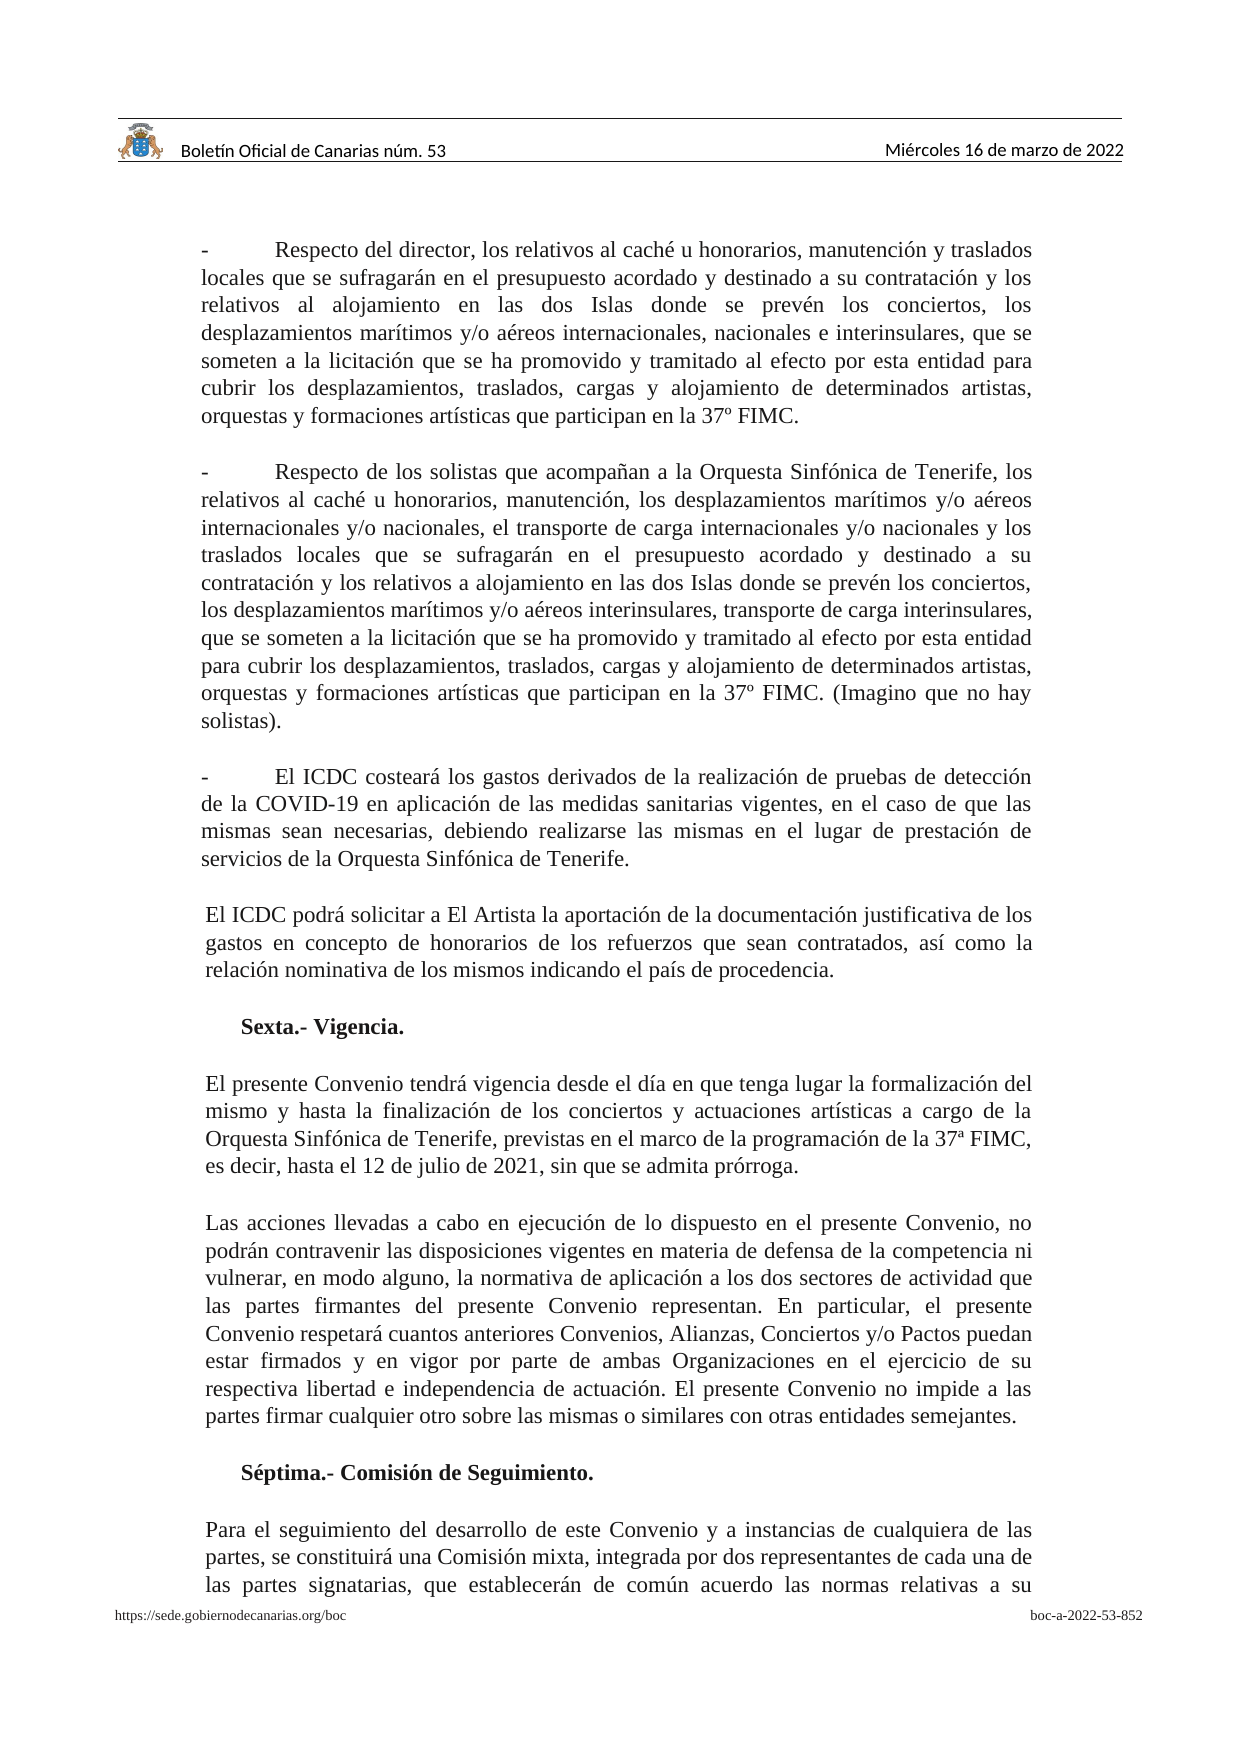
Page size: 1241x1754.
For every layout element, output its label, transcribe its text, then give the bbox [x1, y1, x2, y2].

text Sexta.- Vigencia. [241, 1013, 1034, 1039]
list Respecto de los solistas que acompañan a la Orquesta Sinfónica de Tenerife, los relativos al caché u honorarios, manutención, los desplazamientos marítimos y/o aéreos internacionales y/o nacionales, el transporte de carga internacionales y/o nacionales y los traslados locales que se sufragarán en el presupuesto acordado y destinado a su contratación y los relativos a alojamiento en las dos Islas donde se prevén los conciertos, los desplazamientos marítimos y/o aéreos interinsulares, transporte de carga interinsulares, que se someten a la licitación que se ha promovido y tramitado al efecto por esta entidad para cubrir los desplazamientos, traslados, cargas y alojamiento de determinados artistas, orquestas y formaciones artísticas que participan en la 37º FIMC. (Imagino que no hay solistas). [201, 458, 1034, 733]
text Para el seguimiento del desarrollo de este Convenio y a instancias de cualquiera de las partes, se constituirá una Comisión mixta, integrada por dos representantes de cada una de las partes signatarias, que establecerán de común acuerdo las normas relativas a su [205, 1516, 1034, 1597]
text El ICDC podrá solicitar a El Artista la aportación de la documentación justificativa de los gastos en concepto de honorarios de los refuerzos que sean contratados, así como la relación nominativa de los mismos indicando el país de procedencia. [205, 901, 1034, 983]
text El presente Convenio tendrá vigencia desde el día en que tenga lugar la formalización del mismo y hasta la finalización de los conciertos y actuaciones artísticas a cargo de la Orquesta Sinfónica de Tenerife, previstas en el marco de la programación de la 37ª FIMC, es decir, hasta el 12 de julio de 2021, sin que se admita prórroga. [205, 1070, 1034, 1179]
text Las acciones llevadas a cabo en ejecución de lo dispuesto en el presente Convenio, no podrán contravenir las disposiciones vigentes en materia de defensa de la competencia ni vulnerar, en modo alguno, la normativa de aplicación a los dos sectores de actividad que las partes firmantes del presente Convenio representan. En particular, el presente Convenio respetará cuantos anteriores Convenios, Alianzas, Conciertos y/o Pactos puedan estar firmados y en vigor por parte de ambas Organizaciones en el ejercicio de su respectiva libertad e independencia de actuación. El presente Convenio no impide a las partes firmar cualquier otro sobre las mismas o similares con otras entidades semejantes. [205, 1209, 1034, 1429]
text Séptima.- Comisión de Seguimiento. [241, 1459, 1034, 1485]
list Respecto del director, los relativos al caché u honorarios, manutención y traslados locales que se sufragarán en el presupuesto acordado y destinado a su contratación y los relativos al alojamiento en las dos Islas donde se prevén los conciertos, los desplazamientos marítimos y/o aéreos internacionales, nacionales e interinsulares, que se someten a la licitación que se ha promovido y tramitado al efecto por esta entidad para cubrir los desplazamientos, traslados, cargas y alojamiento de determinados artistas, orquestas y formaciones artísticas que participan en la 37º FIMC. [201, 236, 1034, 428]
list El ICDC costeará los gastos derivados de la realización de pruebas de detección de la COVID-19 en aplicación de las medidas sanitarias vigentes, en el caso de que las mismas sean necesarias, debiendo realizarse las mismas en el lugar de prestación de servicios de la Orquesta Sinfónica de Tenerife. [201, 763, 1034, 871]
